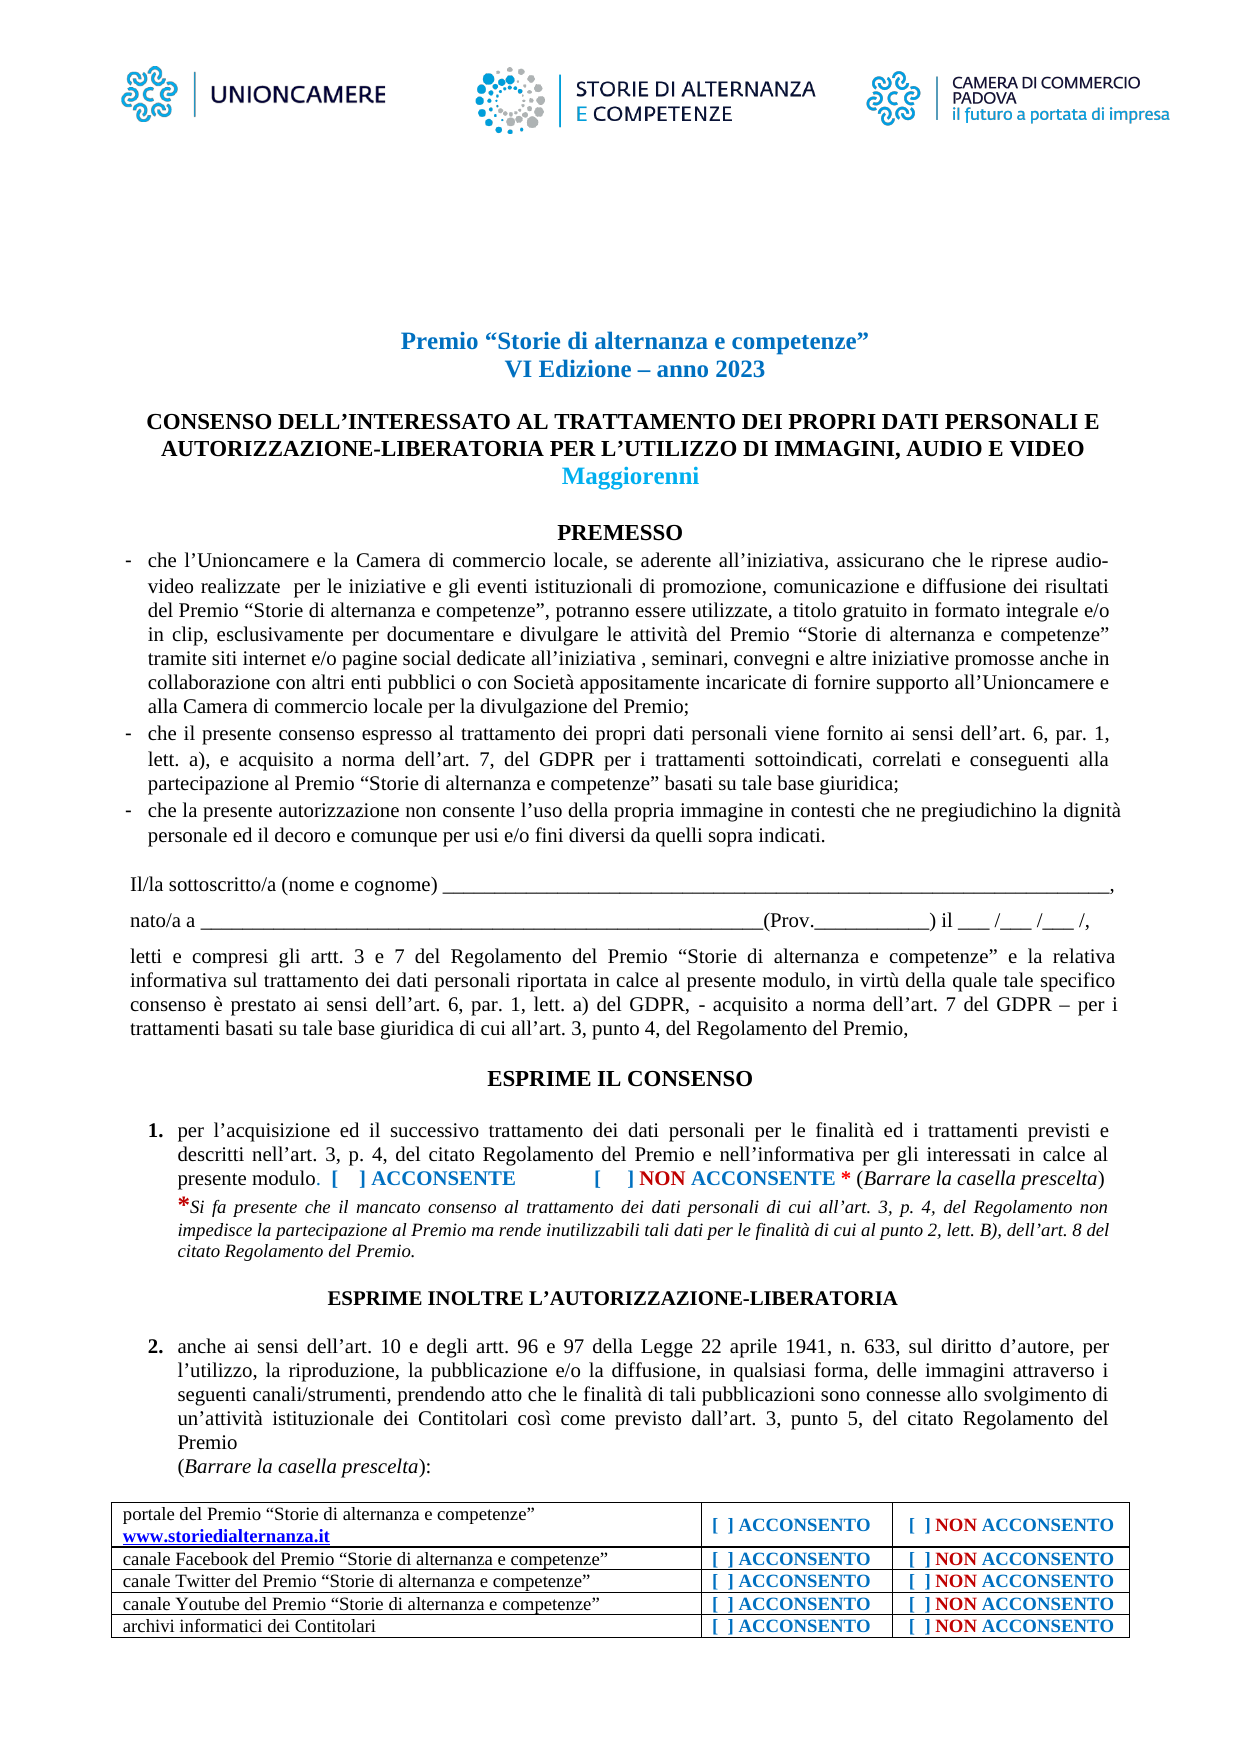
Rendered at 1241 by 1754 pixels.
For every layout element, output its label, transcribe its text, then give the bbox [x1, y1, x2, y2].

text PREMESSO [118, 519, 1122, 546]
subtitle per l’acquisizione ed il successivo trattamento dei dati personali per le finalità ed i trattamenti previsti e descritti nell’art. 3, p. 4, del citato Regolamento del Premio e nell’informativa per gli interessati in calce al presente modulo. [ ] ACCONSENTE [ ] NON ACCONSENTE * (Barrare la casella prescelta) [148, 1118, 1111, 1190]
table_cell [ ] NON ACCONSENTO [893, 1593, 1129, 1614]
list che l’Unioncamere e la Camera di commercio locale, se aderente all’iniziativa, assicurano che le riprese audio-video realizzate per le iniziative e gli eventi istituzionali di promozione, comunicazione e diffusione dei risultati del Premio “Storie di alternanza e competenze”, potranno essere utilizzate, a titolo gratuito in formato integrale e/o in clip, esclusivamente per documentare e divulgare le attività del Premio “Storie di alternanza e competenze” tramite siti internet e/o pagine social dedicate all’iniziativa , seminari, convegni e altre iniziative promosse anche in collaborazione con altri enti pubblici o con Società appositamente incaricate di fornire supporto all’Unioncamere e alla Camera di commercio locale per la divulgazione del Premio; [125, 546, 1111, 718]
subtitle (Barrare la casella prescelta): [148, 1454, 1111, 1478]
text nato/a a ______________________________________________________(Prov.___________) il ___ /___ /___ /, [130, 908, 1122, 932]
subtitle *Si fa presente che il mancato consenso al trattamento dei dati personali di cui all’art. 3, p. 4, del Regolamento non impedisce la partecipazione al Premio ma rende inutilizzabili tali dati per le finalità di cui al punto 2, lett. B), dell’art. 8 del citato Regolamento del Premio. [177, 1190, 1111, 1262]
table_cell [ ] NON ACCONSENTO [893, 1615, 1129, 1637]
table_cell [ ] ACCONSENTO [702, 1615, 892, 1637]
table_cell [ ] ACCONSENTO [702, 1548, 892, 1569]
subtitle CONSENSO DELL’INTERESSATO AL TRATTAMENTO DEI PROPRI DATI PERSONALI E AUTORIZZAZIONE-LIBERATORIA PER L’UTILIZZO DI IMMAGINI, AUDIO E VIDEO [118, 408, 1128, 461]
text ESPRIME INOLTRE L’AUTORIZZAZIONE-LIBERATORIA [103, 1286, 1122, 1310]
subtitle anche ai sensi dell’art. 10 e degli artt. 96 e 97 della Legge 22 aprile 1941, n. 633, sul diritto d’autore, per l’utilizzo, la riproduzione, la pubblicazione e/o la diffusione, in qualsiasi forma, delle immagini attraverso i seguenti canali/strumenti, prendendo atto che le finalità di tali pubblicazioni sono connesse allo svolgimento di un’attività istituzionale dei Contitolari così come previsto dall’art. 3, punto 5, del citato Regolamento del Premio [148, 1334, 1111, 1454]
list che il presente consenso espresso al trattamento dei propri dati personali viene fornito ai sensi dell’art. 6, par. 1, lett. a), e acquisito a norma dell’art. 7, del GDPR per i trattamenti sottoindicati, correlati e conseguenti alla partecipazione al Premio “Storie di alternanza e competenze” basati su tale base giuridica; [125, 718, 1111, 795]
subtitle Premio “Storie di alternanza e competenze” [148, 326, 1122, 354]
table_cell archivi informatici dei Contitolari [112, 1615, 701, 1637]
table_cell [ ] NON ACCONSENTO [893, 1548, 1129, 1569]
table_cell [ ] ACCONSENTO [702, 1570, 892, 1592]
subtitle Il/la sottoscritto/a (nome e cognome) ________________________________________________________________, [130, 872, 1122, 896]
table_cell canale Youtube del Premio “Storie di alternanza e competenze” [112, 1593, 701, 1614]
text Maggiorenni [133, 461, 1128, 490]
table_header [ ] NON ACCONSENTO [893, 1503, 1129, 1546]
text VI Edizione – anno 2023 [148, 354, 1122, 383]
picture [475, 67, 817, 134]
list che la presente autorizzazione non consente l’uso della propria immagine in contesti che ne pregiudichino la dignità personale ed il decoro e comunque per usi e/o fini diversi da quelli sopra indicati. [125, 795, 1122, 847]
table_cell [ ] NON ACCONSENTO [893, 1570, 1129, 1592]
table_cell canale Facebook del Premio “Storie di alternanza e competenze” [112, 1548, 701, 1569]
picture [854, 63, 1181, 139]
table_cell canale Twitter del Premio “Storie di alternanza e competenze” [112, 1570, 701, 1592]
text letti e compresi gli artt. 3 e 7 del Regolamento del Premio “Storie di alternanza e competenze” e la relativa informativa sul trattamento dei dati personali riportata in calce al presente modulo, in virtù della quale tale specifico consenso è prestato ai sensi dell’art. 6, par. 1, lett. a) del GDPR, - acquisito a norma dell’art. 7 del GDPR – per i trattamenti basati su tale base giuridica di cui all’art. 3, punto 4, del Regolamento del Premio, [130, 944, 1118, 1040]
text ESPRIME IL CONSENSO [118, 1064, 1122, 1091]
table_header portale del Premio “Storie di alternanza e competenze” www.storiedialternanza.it [112, 1503, 701, 1546]
table_cell [ ] ACCONSENTO [702, 1593, 892, 1614]
picture [121, 66, 386, 122]
table_header [ ] ACCONSENTO [702, 1503, 892, 1546]
